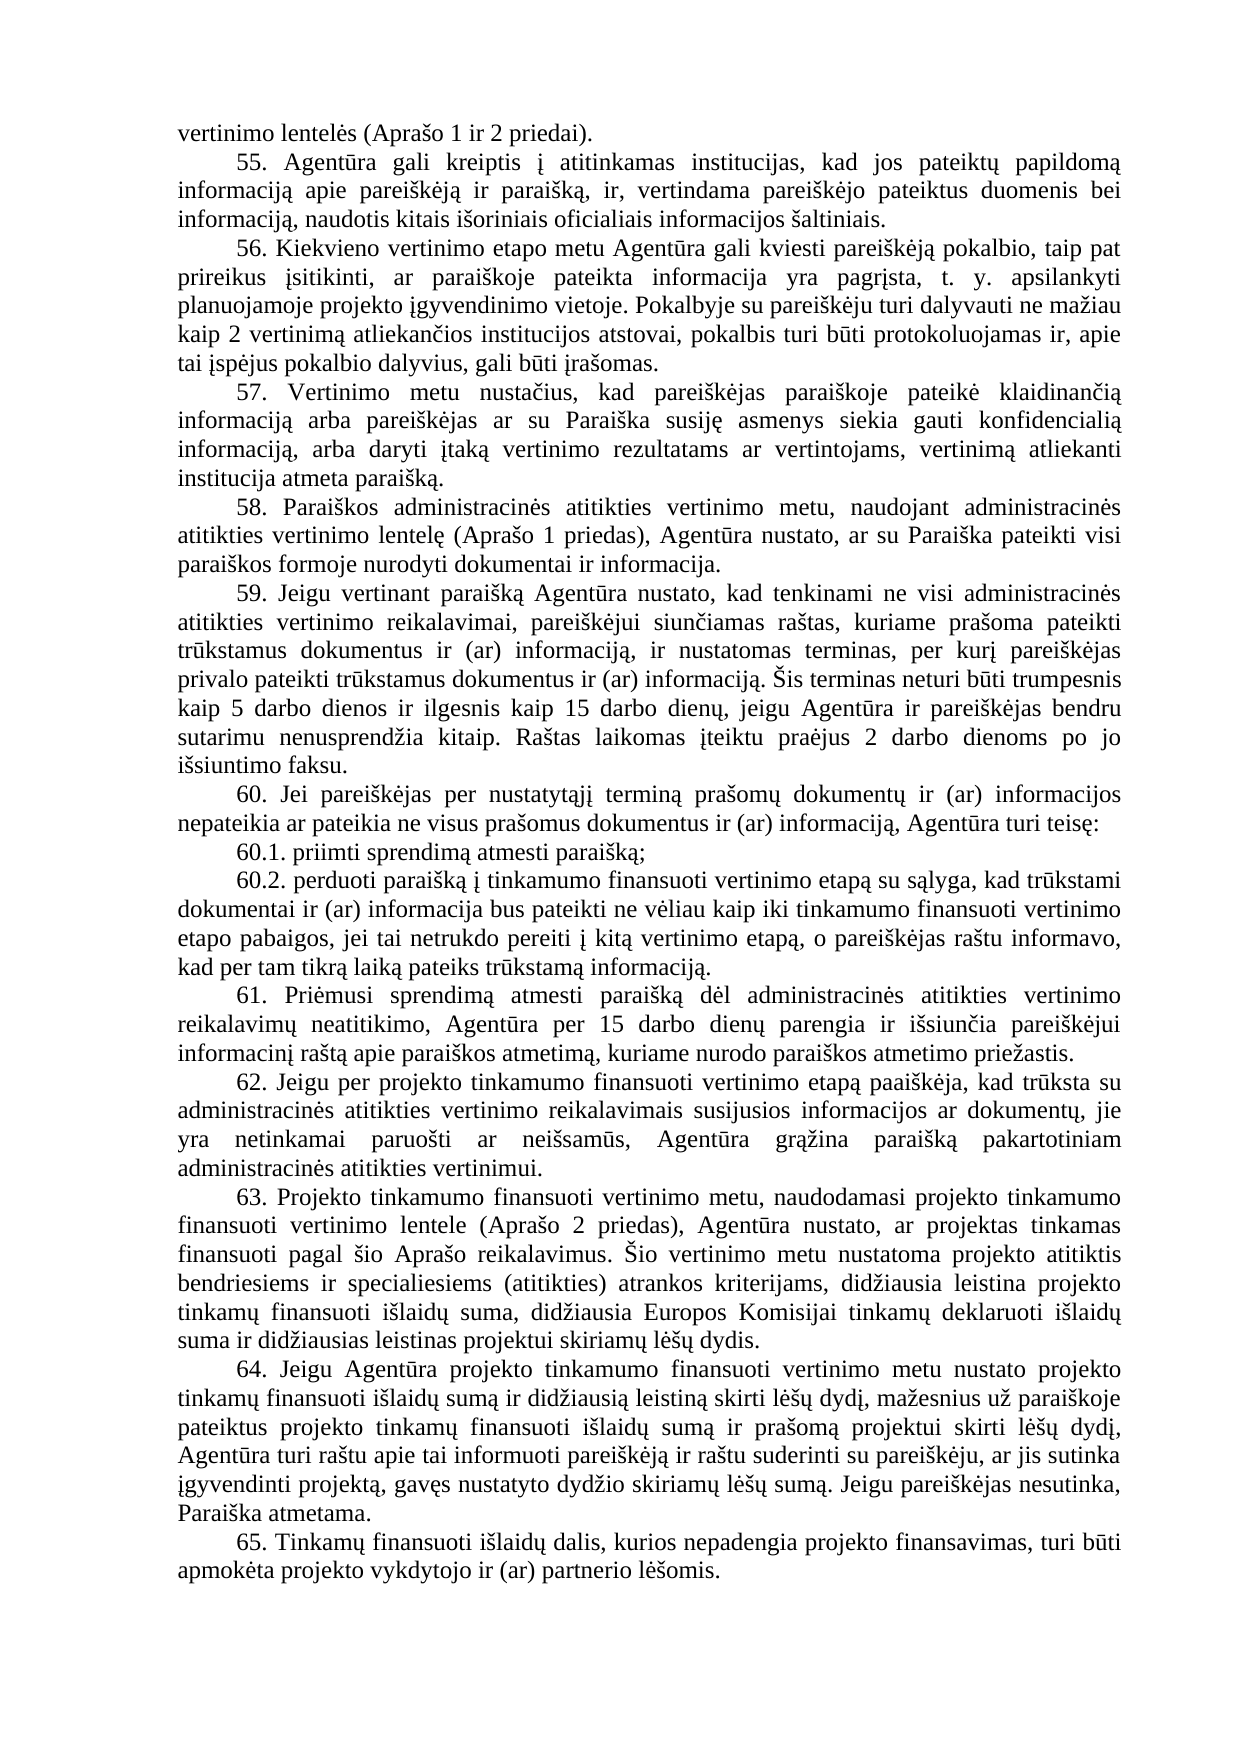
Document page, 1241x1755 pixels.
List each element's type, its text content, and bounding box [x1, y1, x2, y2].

text 56. Kiekvieno vertinimo etapo metu Agentūra gali kviesti pareiškėją pokalbio, taip pat prireikus įsitikinti, ar paraiškoje pateikta informacija yra pagrįsta, t. y. apsilankyti planuojamoje projekto įgyvendinimo vietoje. Pokalbyje su pareiškėju turi dalyvauti ne mažiau kaip 2 vertinimą atliekančios institucijos atstovai, pokalbis turi būti protokoluojamas ir, apie tai įspėjus pokalbio dalyvius, gali būti įrašomas. [177, 233, 1122, 377]
text 63. Projekto tinkamumo finansuoti vertinimo metu, naudodamasi projekto tinkamumo finansuoti vertinimo lentele (Aprašo 2 priedas), Agentūra nustato, ar projektas tinkamas finansuoti pagal šio Aprašo reikalavimus. Šio vertinimo metu nustatoma projekto atitiktis bendriesiems ir specialiesiems (atitikties) atrankos kriterijams, didžiausia leistina projekto tinkamų finansuoti išlaidų suma, didžiausia Europos Komisijai tinkamų deklaruoti išlaidų suma ir didžiausias leistinas projektui skiriamų lėšų dydis. [177, 1182, 1122, 1354]
text vertinimo lentelės (Aprašo 1 ir 2 priedai). [177, 118, 1122, 147]
text 61. Priėmusi sprendimą atmesti paraišką dėl administracinės atitikties vertinimo reikalavimų neatitikimo, Agentūra per 15 darbo dienų parengia ir išsiunčia pareiškėjui informacinį raštą apie paraiškos atmetimą, kuriame nurodo paraiškos atmetimo priežastis. [177, 981, 1122, 1067]
text 55. Agentūra gali kreiptis į atitinkamas institucijas, kad jos pateiktų papildomą informaciją apie pareiškėją ir paraišką, ir, vertindama pareiškėjo pateiktus duomenis bei informaciją, naudotis kitais išoriniais oficialiais informacijos šaltiniais. [177, 147, 1122, 233]
text 58. Paraiškos administracinės atitikties vertinimo metu, naudojant administracinės atitikties vertinimo lentelę (Aprašo 1 priedas), Agentūra nustato, ar su Paraiška pateikti visi paraiškos formoje nurodyti dokumentai ir informacija. [177, 492, 1122, 578]
text 65. Tinkamų finansuoti išlaidų dalis, kurios nepadengia projekto finansavimas, turi būti apmokėta projekto vykdytojo ir (ar) partnerio lėšomis. [177, 1527, 1122, 1584]
text 60.2. perduoti paraišką į tinkamumo finansuoti vertinimo etapą su sąlyga, kad trūkstami dokumentai ir (ar) informacija bus pateikti ne vėliau kaip iki tinkamumo finansuoti vertinimo etapo pabaigos, jei tai netrukdo pereiti į kitą vertinimo etapą, o pareiškėjas raštu informavo, kad per tam tikrą laiką pateiks trūkstamą informaciją. [177, 866, 1122, 981]
text 60. Jei pareiškėjas per nustatytąjį terminą prašomų dokumentų ir (ar) informacijos nepateikia ar pateikia ne visus prašomus dokumentus ir (ar) informaciją, Agentūra turi teisę: [177, 779, 1122, 837]
text 59. Jeigu vertinant paraišką Agentūra nustato, kad tenkinami ne visi administracinės atitikties vertinimo reikalavimai, pareiškėjui siunčiamas raštas, kuriame prašoma pateikti trūkstamus dokumentus ir (ar) informaciją, ir nustatomas terminas, per kurį pareiškėjas privalo pateikti trūkstamus dokumentus ir (ar) informaciją. Šis terminas neturi būti trumpesnis kaip 5 darbo dienos ir ilgesnis kaip 15 darbo dienų, jeigu Agentūra ir pareiškėjas bendru sutarimu nenusprendžia kitaip. Raštas laikomas įteiktu praėjus 2 darbo dienoms po jo išsiuntimo faksu. [177, 578, 1122, 779]
text 57. Vertinimo metu nustačius, kad pareiškėjas paraiškoje pateikė klaidinančią informaciją arba pareiškėjas ar su Paraiška susiję asmenys siekia gauti konfidencialią informaciją, arba daryti įtaką vertinimo rezultatams ar vertintojams, vertinimą atliekanti institucija atmeta paraišką. [177, 377, 1122, 492]
text 64. Jeigu Agentūra projekto tinkamumo finansuoti vertinimo metu nustato projekto tinkamų finansuoti išlaidų sumą ir didžiausią leistiną skirti lėšų dydį, mažesnius už paraiškoje pateiktus projekto tinkamų finansuoti išlaidų sumą ir prašomą projektui skirti lėšų dydį, Agentūra turi raštu apie tai informuoti pareiškėją ir raštu suderinti su pareiškėju, ar jis sutinka įgyvendinti projektą, gavęs nustatyto dydžio skiriamų lėšų sumą. Jeigu pareiškėjas nesutinka, Paraiška atmetama. [177, 1354, 1122, 1527]
text 62. Jeigu per projekto tinkamumo finansuoti vertinimo etapą paaiškėja, kad trūksta su administracinės atitikties vertinimo reikalavimais susijusios informacijos ar dokumentų, jie yra netinkamai paruošti ar neišsamūs, Agentūra grąžina paraišką pakartotiniam administracinės atitikties vertinimui. [177, 1067, 1122, 1182]
text 60.1. priimti sprendimą atmesti paraišką; [177, 837, 1122, 866]
